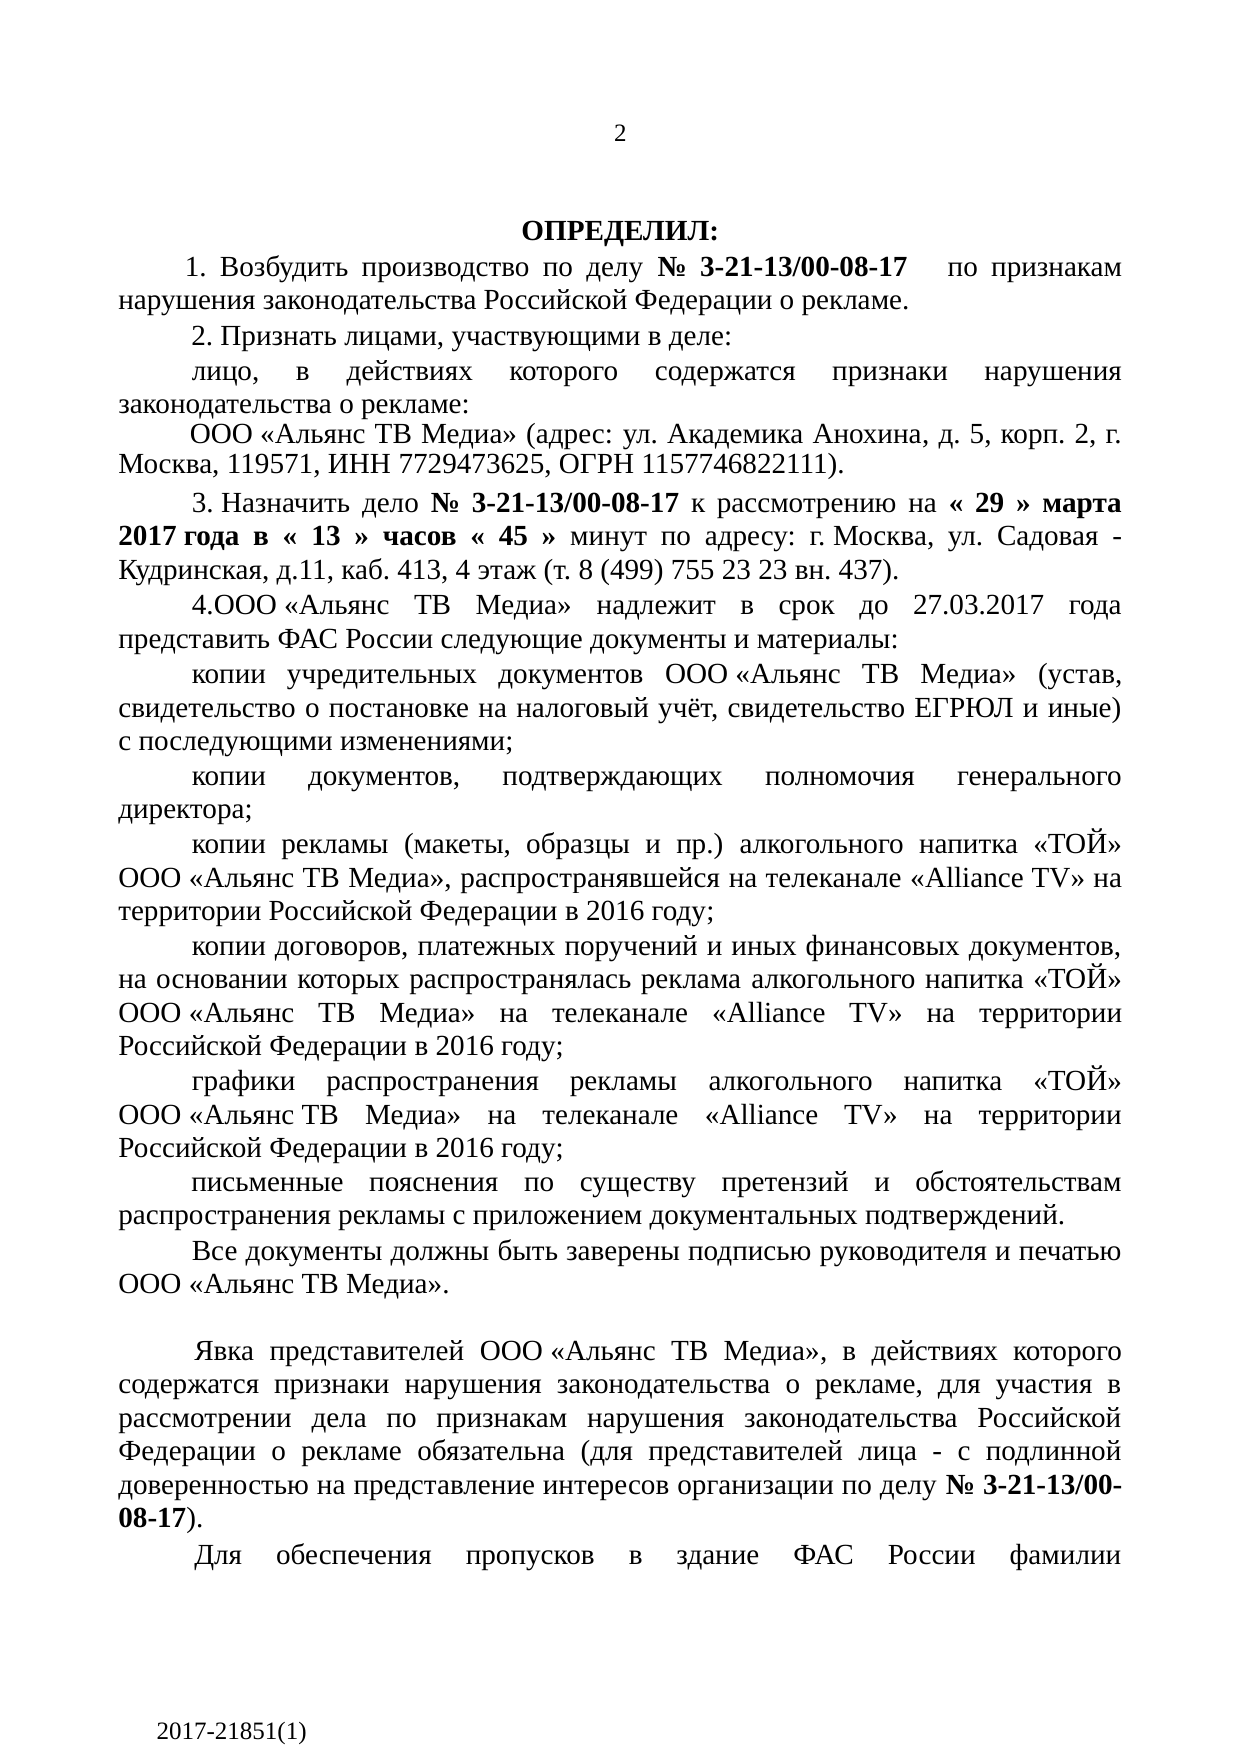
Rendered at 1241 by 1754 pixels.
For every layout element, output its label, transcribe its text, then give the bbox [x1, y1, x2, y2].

text 1. Возбудить производство по делу № 3-21-13/00-08-17 по признакам нарушения законодательства Российской Федерации о рекламе. [118, 249, 1122, 316]
text Явка представителей ООО «Альянс ТВ Медиа», в действиях которого содержатся признаки нарушения законодательства о рекламе, для участия в рассмотрении дела по признакам нарушения законодательства Российской Федерации о рекламе обязательна (для представителей лица - с подлинной доверенностью на представление интересов организации по делу № 3-21-13/00-08-17). [118, 1333, 1122, 1534]
text Для обеспечения пропусков в здание ФАС России фамилии [118, 1537, 1122, 1570]
text графики распространения рекламы алкогольного напитка «ТОЙ» ООО «Альянс ТВ Медиа» на телеканале «Alliance TV» на территории Российской Федерации в 2016 году; [118, 1063, 1122, 1164]
text копии учредительных документов ООО «Альянс ТВ Медиа» (устав, свидетельство о постановке на налоговый учёт, свидетельство ЕГРЮЛ и иные) с последующими изменениями; [118, 656, 1122, 757]
text ОПРЕДЕЛИЛ: [118, 213, 1122, 247]
text 3. Назначить дело № 3-21-13/00-08-17 к рассмотрению на « 29 » марта 2017 года в « 13 » часов « 45 » минут по адресу: г. Москва, ул. Садовая -Кудринская, д.11, каб. 413, 4 этаж (т. 8 (499) 755 23 23 вн. 437). [118, 485, 1122, 586]
text 4.ООО «Альянс ТВ Медиа» надлежит в срок до 27.03.2017 года представить ФАС России следующие документы и материалы: [118, 587, 1122, 654]
text лицо, в действиях которого содержатся признаки нарушения законодательства о рекламе: [118, 353, 1122, 420]
text Все документы должны быть заверены подписью руководителя и печатью ООО «Альянс ТВ Медиа». [118, 1233, 1122, 1300]
list 2. Признать лицами, участвующими в деле: [118, 318, 1122, 351]
text ООО «Альянс ТВ Медиа» (адрес: ул. Академика Анохина, д. 5, корп. 2, г. Москва, 119571, ИНН 7729473625, ОГРН 1157746822111). [118, 420, 1122, 479]
text копии документов, подтверждающих полномочия генерального директора; [118, 758, 1122, 825]
text копии рекламы (макеты, образцы и пр.) алкогольного напитка «ТОЙ» ООО «Альянс ТВ Медиа», распространявшейся на телеканале «Alliance TV» на территории Российской Федерации в 2016 году; [118, 826, 1122, 927]
text копии договоров, платежных поручений и иных финансовых документов, на основании которых распространялась реклама алкогольного напитка «ТОЙ» ООО «Альянс ТВ Медиа» на телеканале «Alliance TV» на территории Российской Федерации в 2016 году; [118, 928, 1122, 1062]
text письменные пояснения по существу претензий и обстоятельствам распространения рекламы с приложением документальных подтверждений. [118, 1164, 1122, 1231]
